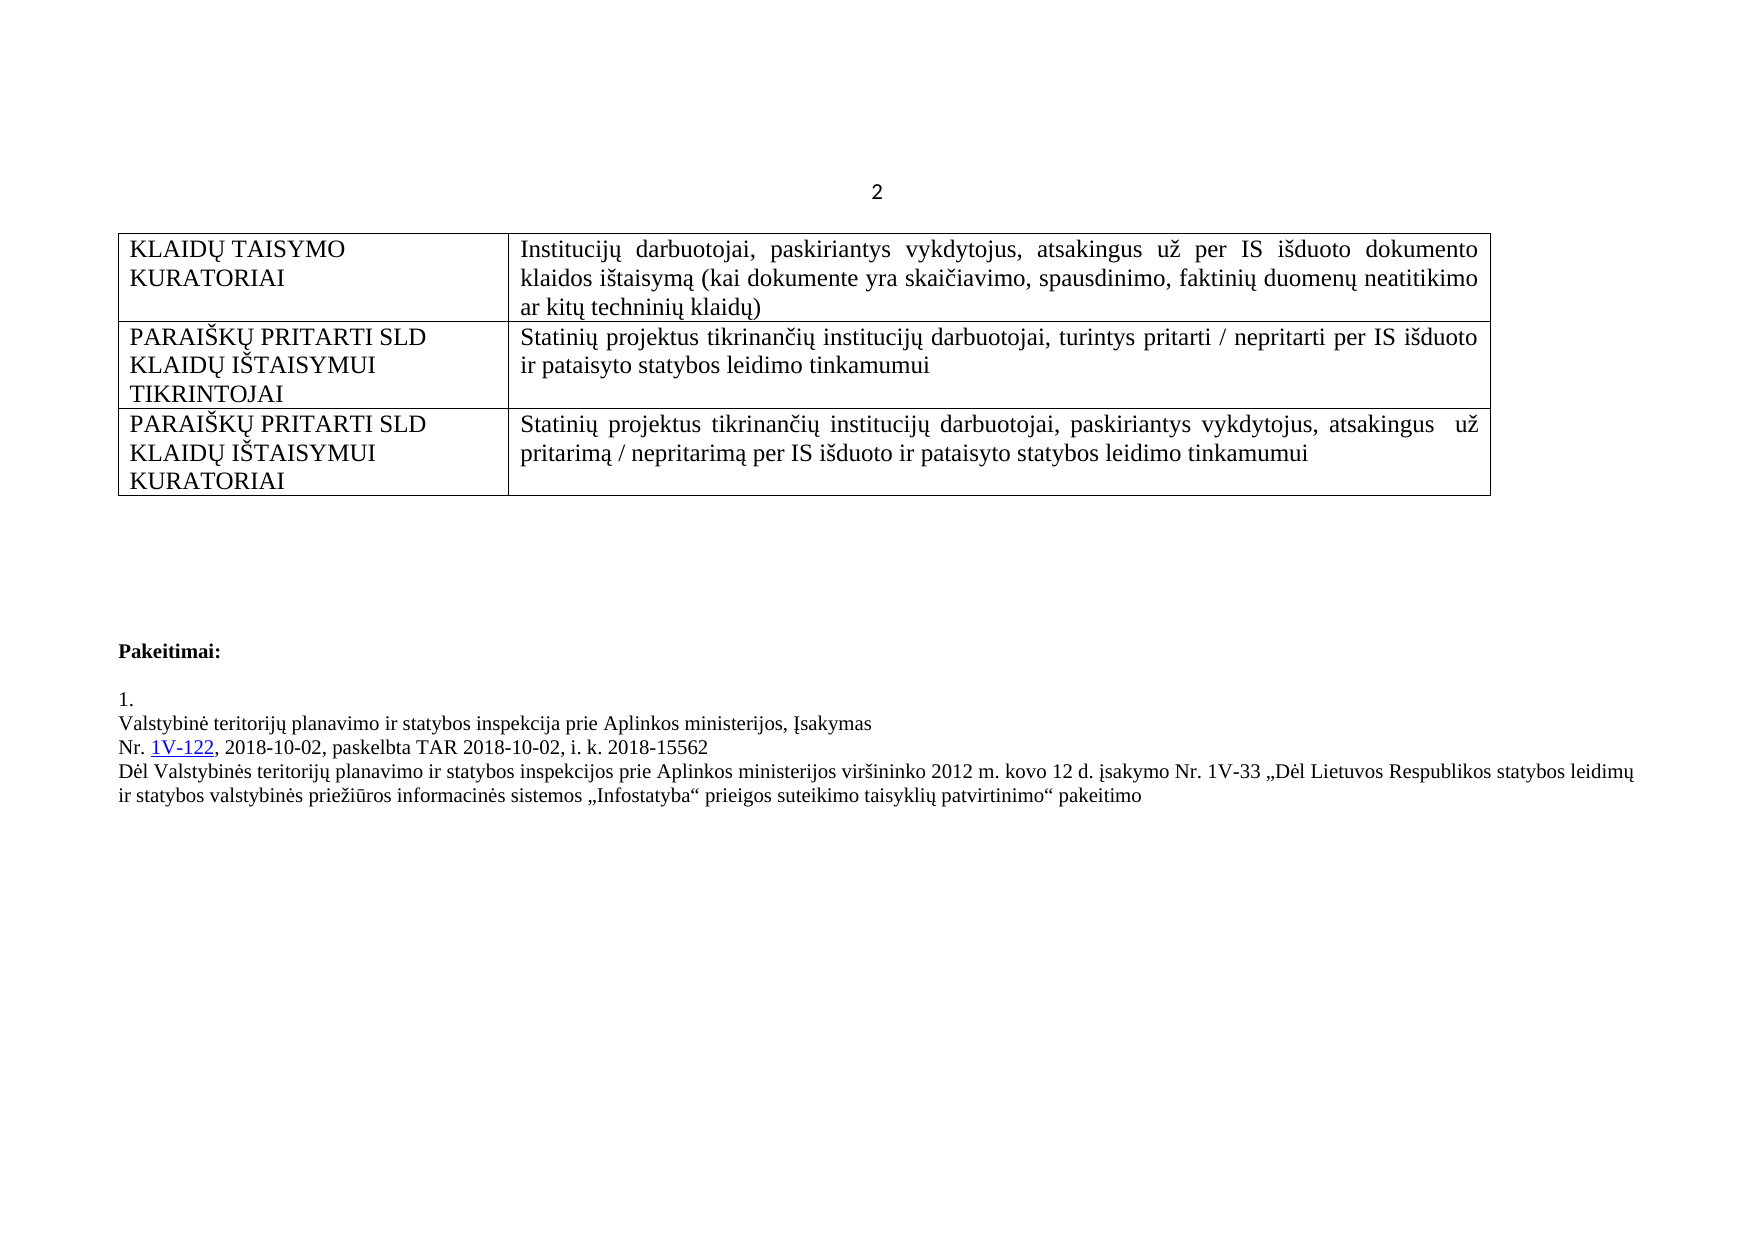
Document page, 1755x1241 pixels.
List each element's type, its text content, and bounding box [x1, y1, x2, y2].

table_cell Statinių projektus tikrinančių institucijų darbuotojai, turintys pritarti / nepritarti per IS išduoto ir pataisyto statybos leidimo tinkamumui [509, 322, 1490, 408]
text Valstybinė teritorijų planavimo ir statybos inspekcija prie Aplinkos ministerijos, Įsakymas [118, 711, 1636, 735]
table_cell Statinių projektus tikrinančių institucijų darbuotojai, paskiriantys vykdytojus, atsakingus už pritarimą / nepritarimą per IS išduoto ir pataisyto statybos leidimo tinkamumui [509, 409, 1490, 495]
table_cell PARAIŠKŲ PRITARTI SLD KLAIDŲ IŠTAISYMUI TIKRINTOJAI [119, 322, 508, 408]
text 1. [118, 687, 1636, 711]
table_cell PARAIŠKŲ PRITARTI SLD KLAIDŲ IŠTAISYMUI KURATORIAI [119, 409, 508, 495]
text Dėl Valstybinės teritorijų planavimo ir statybos inspekcijos prie Aplinkos ministerijos viršininko 2012 m. kovo 12 d. įsakymo Nr. 1V-33 „Dėl Lietuvos Respublikos statybos leidimų ir statybos valstybinės priežiūros informacinės sistemos „Infostatyba“ prieigos suteikimo taisyklių patvirtinimo“ pakeitimo [118, 759, 1636, 807]
table_cell Institucijų darbuotojai, paskiriantys vykdytojus, atsakingus už per IS išduoto dokumento klaidos ištaisymą (kai dokumente yra skaičiavimo, spausdinimo, faktinių duomenų neatitikimo ar kitų techninių klaidų) [509, 234, 1490, 321]
text Nr. 1V-122, 2018-10-02, paskelbta TAR 2018-10-02, i. k. 2018-15562 [118, 735, 1636, 759]
text Pakeitimai: [118, 639, 1636, 663]
table_cell KLAIDŲ TAISYMO KURATORIAI [119, 234, 508, 321]
